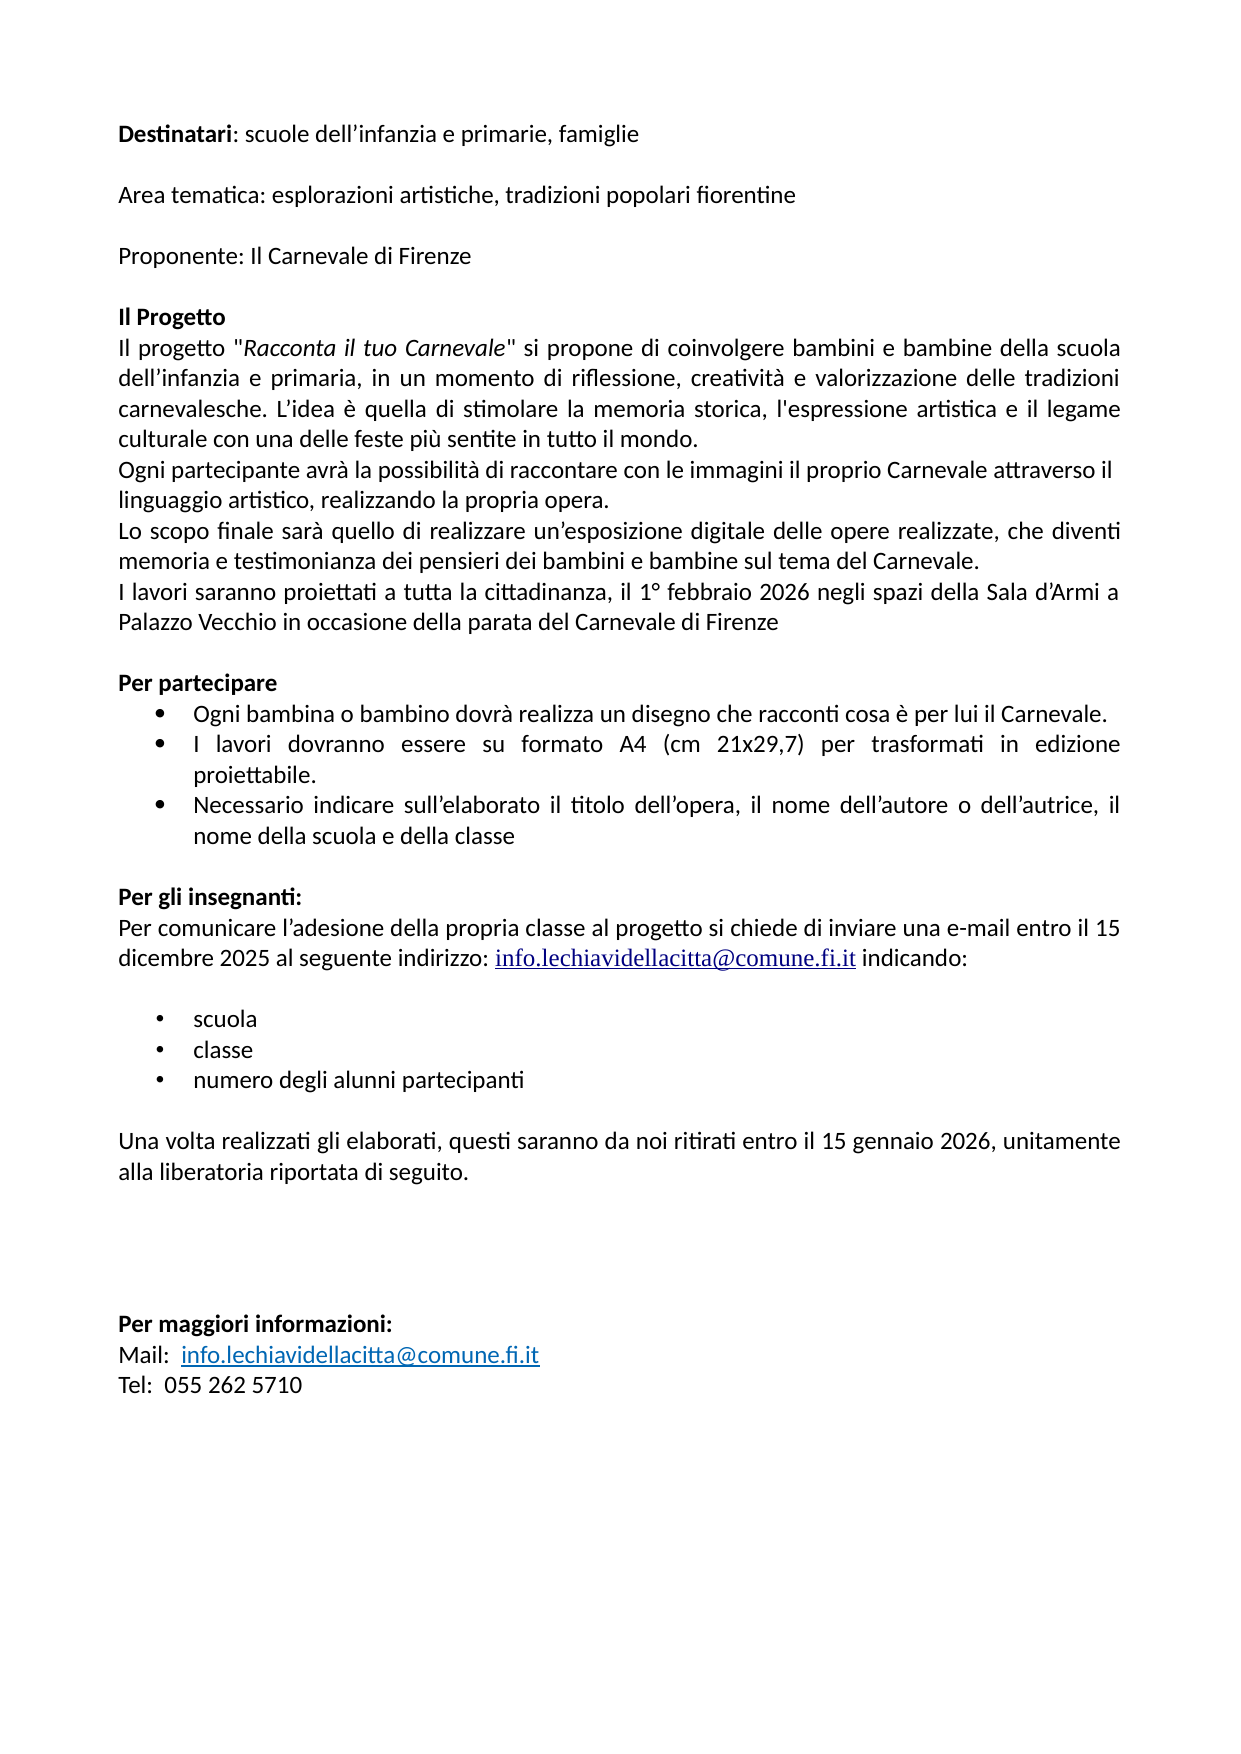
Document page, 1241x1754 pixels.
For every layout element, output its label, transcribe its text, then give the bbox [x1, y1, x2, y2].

list numero degli alunni partecipanti [156, 1064, 1122, 1095]
text I lavori saranno proiettati a tutta la cittadinanza, il 1° febbraio 2026 negli spazi della Sala d’Armi a Palazzo Vecchio in occasione della parata del Carnevale di Firenze [118, 576, 1122, 637]
text Per partecipare [118, 667, 1122, 698]
text Ogni partecipante avrà la possibilità di raccontare con le immagini il proprio Carnevale attraverso il linguaggio artistico, realizzando la propria opera. [118, 454, 1122, 515]
text Il progetto "Racconta il tuo Carnevale" si propone di coinvolgere bambini e bambine della scuola dell’infanzia e primaria, in un momento di riflessione, creatività e valorizzazione delle tradizioni carnevalesche. L’idea è quella di stimolare la memoria storica, l'espressione artistica e il legame culturale con una delle feste più sentite in tutto il mondo. [118, 332, 1122, 454]
text Lo scopo finale sarà quello di realizzare un’esposizione digitale delle opere realizzate, che diventi memoria e testimonianza dei pensieri dei bambini e bambine sul tema del Carnevale. [118, 515, 1122, 576]
text Il Progetto [118, 301, 1122, 332]
text Tel: 055 262 5710 [118, 1369, 1122, 1400]
text Per maggiori informazioni: [118, 1308, 1122, 1339]
text Proponente: Il Carnevale di Firenze [118, 240, 1122, 271]
text Per comunicare l’adesione della propria classe al progetto si chiede di inviare una e-mail entro il 15 dicembre 2025 al seguente indirizzo: info.lechiavidellacitta@comune.fi.it indicando: [118, 912, 1122, 973]
list Necessario indicare sull’elaborato il titolo dell’opera, il nome dell’autore o dell’autrice, il nome della scuola e della classe [156, 789, 1122, 851]
text Una volta realizzati gli elaborati, questi saranno da noi ritirati entro il 15 gennaio 2026, unitamente alla liberatoria riportata di seguito. [118, 1125, 1122, 1186]
list Ogni bambina o bambino dovrà realizza un disegno che racconti cosa è per lui il Carnevale. [156, 698, 1122, 728]
list I lavori dovranno essere su formato A4 (cm 21x29,7) per trasformati in edizione proiettabile. [156, 728, 1122, 789]
text Destinatari: scuole dell’infanzia e primarie, famiglie [118, 118, 1122, 149]
text Per gli insegnanti: [118, 881, 1122, 912]
text Mail: info.lechiavidellacitta@comune.fi.it [118, 1339, 1122, 1369]
list classe [156, 1034, 1122, 1064]
list scuola [156, 1003, 1122, 1034]
text Area tematica: esplorazioni artistiche, tradizioni popolari fiorentine [118, 179, 1122, 210]
